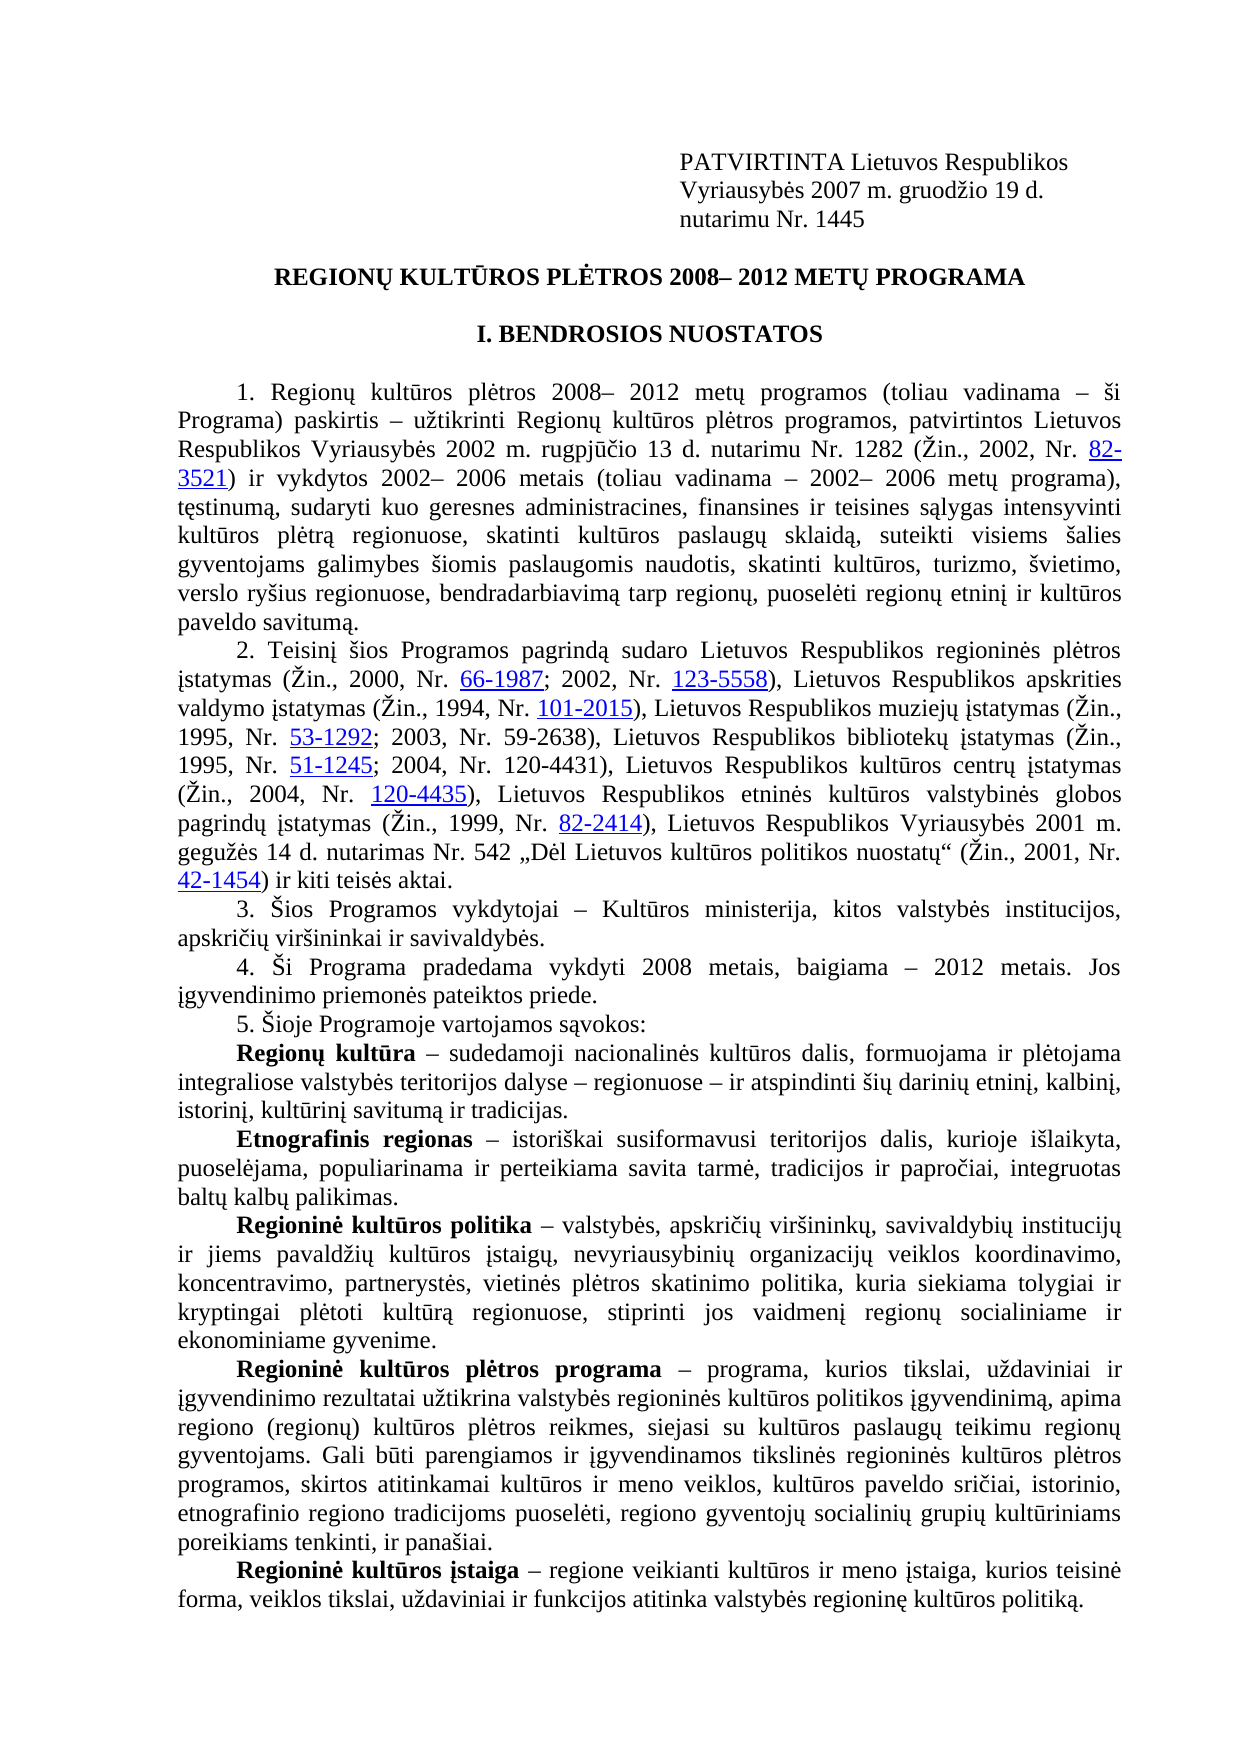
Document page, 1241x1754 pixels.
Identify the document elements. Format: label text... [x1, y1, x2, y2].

text I. BENDROSIOS NUOSTATOS [177, 319, 1122, 348]
text Regionų kultūra – sudedamoji nacionalinės kultūros dalis, formuojama ir plėtojama integraliose valstybės teritorijos dalyse – regionuose – ir atspindinti šių darinių etninį, kalbinį, istorinį, kultūrinį savitumą ir tradicijas. [177, 1038, 1122, 1124]
text 1. Regionų kultūros plėtros 2008– 2012 metų programos (toliau vadinama – ši Programa) paskirtis – užtikrinti Regionų kultūros plėtros programos, patvirtintos Lietuvos Respublikos Vyriausybės 2002 m. rugpjūčio 13 d. nutarimu Nr. 1282 (Žin., 2002, Nr. 82-3521) ir vykdytos 2002– 2006 metais (toliau vadinama – 2002– 2006 metų programa), tęstinumą, sudaryti kuo geresnes administracines, finansines ir teisines sąlygas intensyvinti kultūros plėtrą regionuose, skatinti kultūros paslaugų sklaidą, suteikti visiems šalies gyventojams galimybes šiomis paslaugomis naudotis, skatinti kultūros, turizmo, švietimo, verslo ryšius regionuose, bendradarbiavimą tarp regionų, puoselėti regionų etninį ir kultūros paveldo savitumą. [177, 377, 1122, 636]
text 2. Teisinį šios Programos pagrindą sudaro Lietuvos Respublikos regioninės plėtros įstatymas (Žin., 2000, Nr. 66-1987; 2002, Nr. 123-5558), Lietuvos Respublikos apskrities valdymo įstatymas (Žin., 1994, Nr. 101-2015), Lietuvos Respublikos muziejų įstatymas (Žin., 1995, Nr. 53-1292; 2003, Nr. 59-2638), Lietuvos Respublikos bibliotekų įstatymas (Žin., 1995, Nr. 51-1245; 2004, Nr. 120-4431), Lietuvos Respublikos kultūros centrų įstatymas (Žin., 2004, Nr. 120-4435), Lietuvos Respublikos etninės kultūros valstybinės globos pagrindų įstatymas (Žin., 1999, Nr. 82-2414), Lietuvos Respublikos Vyriausybės 2001 m. gegužės 14 d. nutarimas Nr. 542 „Dėl Lietuvos kultūros politikos nuostatų“ (Žin., 2001, Nr. 42-1454) ir kiti teisės aktai. [177, 636, 1122, 894]
text 4. Ši Programa pradedama vykdyti 2008 metais, baigiama – 2012 metais. Jos įgyvendinimo priemonės pateiktos priede. [177, 952, 1122, 1009]
text Regioninė kultūros plėtros programa – programa, kurios tikslai, uždaviniai ir įgyvendinimo rezultatai užtikrina valstybės regioninės kultūros politikos įgyvendinimą, apima regiono (regionų) kultūros plėtros reikmes, siejasi su kultūros paslaugų teikimu regionų gyventojams. Gali būti parengiamos ir įgyvendinamos tikslinės regioninės kultūros plėtros programos, skirtos atitinkamai kultūros ir meno veiklos, kultūros paveldo sričiai, istorinio, etnografinio regiono tradicijoms puoselėti, regiono gyventojų socialinių grupių kultūriniams poreikiams tenkinti, ir panašiai. [177, 1354, 1122, 1556]
text Regioninė kultūros įstaiga – regione veikianti kultūros ir meno įstaiga, kurios teisinė forma, veiklos tikslai, uždaviniai ir funkcijos atitinka valstybės regioninę kultūros politiką. [177, 1556, 1122, 1613]
text Etnografinis regionas – istoriškai susiformavusi teritorijos dalis, kurioje išlaikyta, puoselėjama, populiarinama ir perteikiama savita tarmė, tradicijos ir papročiai, integruotas baltų kalbų palikimas. [177, 1124, 1122, 1211]
text 5. Šioje Programoje vartojamos sąvokos: [177, 1009, 1122, 1038]
text 3. Šios Programos vykdytojai – Kultūros ministerija, kitos valstybės institucijos, apskričių viršininkai ir savivaldybės. [177, 894, 1122, 952]
text PATVIRTINTA Lietuvos Respublikos Vyriausybės 2007 m. gruodžio 19 d. nutarimu Nr. 1445 [679, 147, 1122, 233]
text Regioninė kultūros politika – valstybės, apskričių viršininkų, savivaldybių institucijų ir jiems pavaldžių kultūros įstaigų, nevyriausybinių organizacijų veiklos koordinavimo, koncentravimo, partnerystės, vietinės plėtros skatinimo politika, kuria siekiama tolygiai ir kryptingai plėtoti kultūrą regionuose, stiprinti jos vaidmenį regionų socialiniame ir ekonominiame gyvenime. [177, 1211, 1122, 1354]
text REGIONŲ KULTŪROS PLĖTROS 2008– 2012 METŲ PROGRAMA [177, 262, 1122, 291]
